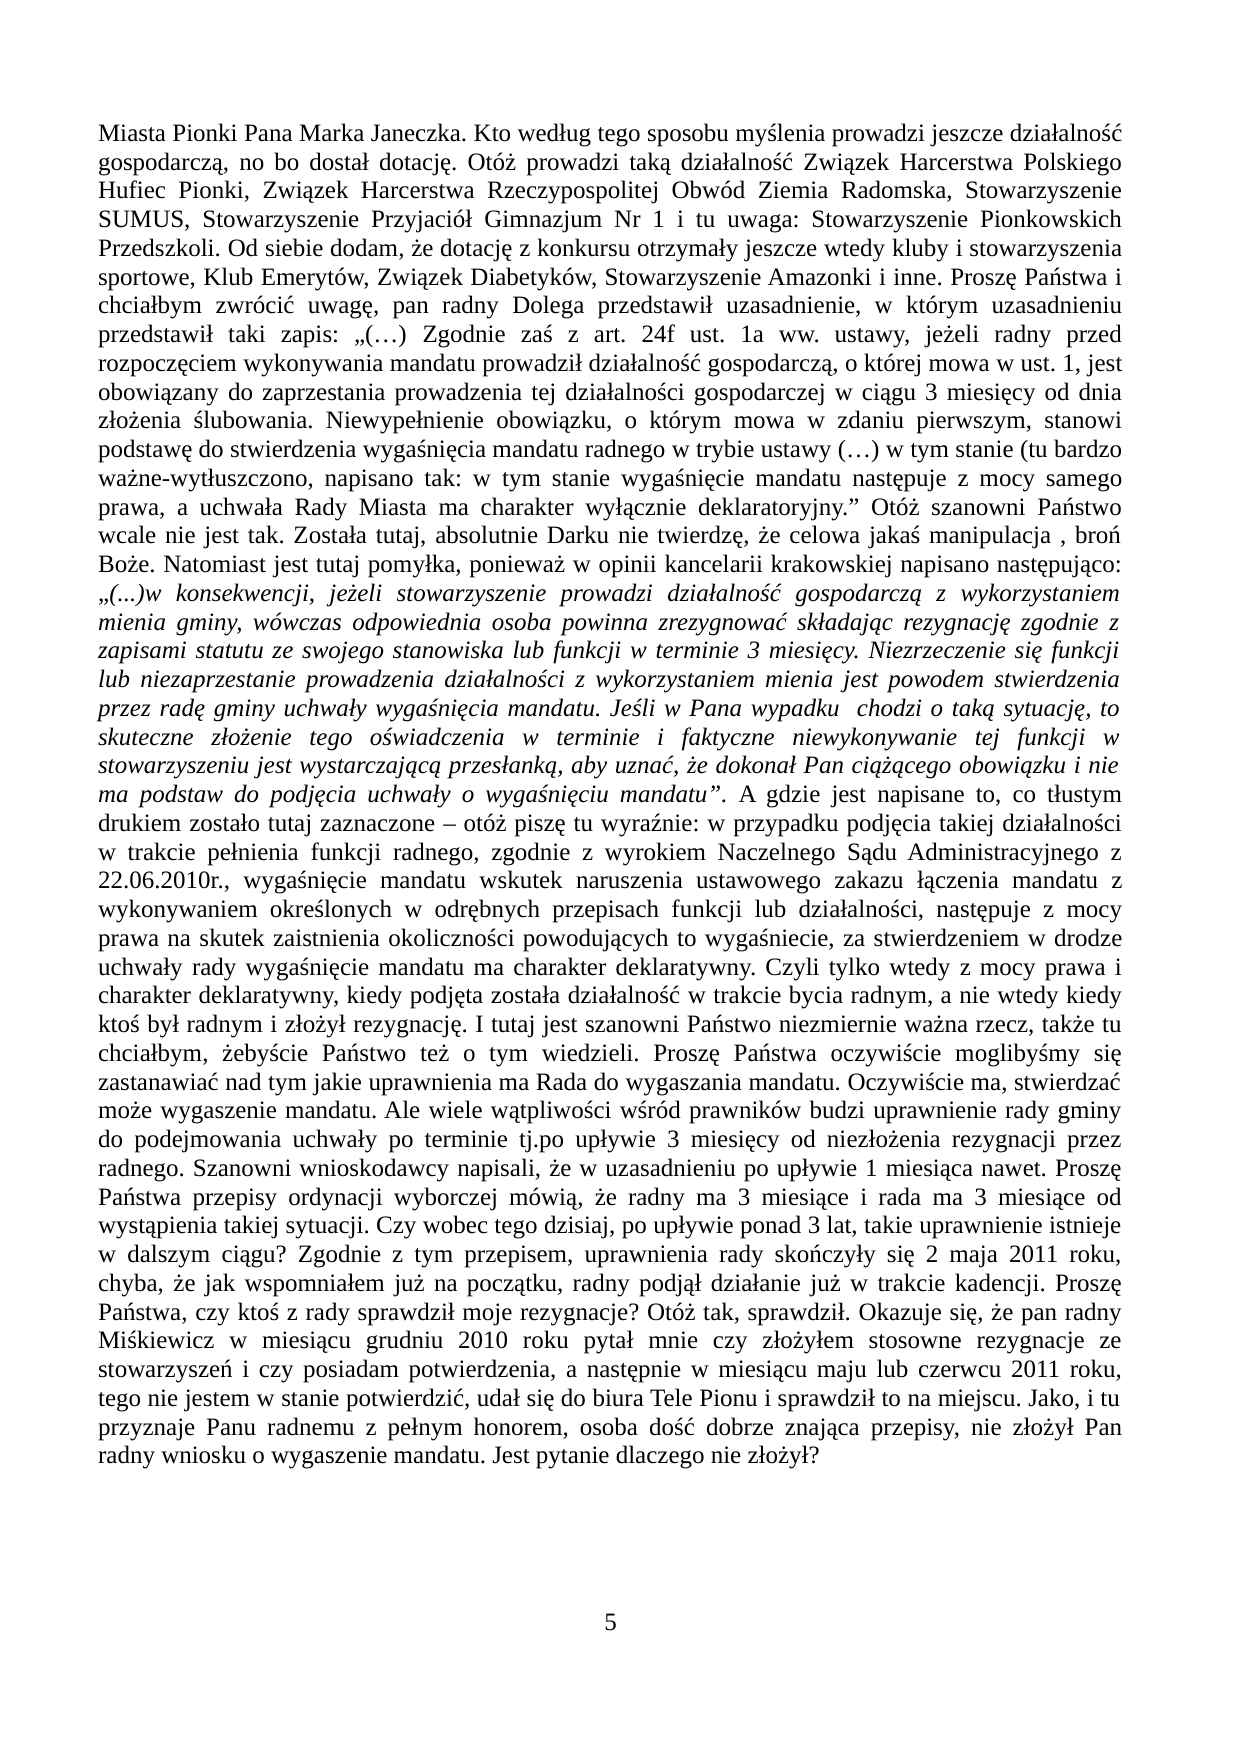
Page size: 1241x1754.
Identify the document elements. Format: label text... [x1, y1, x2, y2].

text Miasta Pionki Pana Marka Janeczka. Kto według tego sposobu myślenia prowadzi jeszcze działalność gospodarczą, no bo dostał dotację. Otóż prowadzi taką działalność Związek Harcerstwa Polskiego Hufiec Pionki, Związek Harcerstwa Rzeczypospolitej Obwód Ziemia Radomska, Stowarzyszenie SUMUS, Stowarzyszenie Przyjaciół Gimnazjum Nr 1 i tu uwaga: Stowarzyszenie Pionkowskich Przedszkoli. Od siebie dodam, że dotację z konkursu otrzymały jeszcze wtedy kluby i stowarzyszenia sportowe, Klub Emerytów, Związek Diabetyków, Stowarzyszenie Amazonki i inne. Proszę Państwa i chciałbym zwrócić uwagę, pan radny Dolega przedstawił uzasadnienie, w którym uzasadnieniu przedstawił taki zapis: „(…) Zgodnie zaś z art. 24f ust. 1a ww. ustawy, jeżeli radny przed rozpoczęciem wykonywania mandatu prowadził działalność gospodarczą, o której mowa w ust. 1, jest obowiązany do zaprzestania prowadzenia tej działalności gospodarczej w ciągu 3 miesięcy od dnia złożenia ślubowania. Niewypełnienie obowiązku, o którym mowa w zdaniu pierwszym, stanowi podstawę do stwierdzenia wygaśnięcia mandatu radnego w trybie ustawy (…) w tym stanie (tu bardzo ważne-wytłuszczono, napisano tak: w tym stanie wygaśnięcie mandatu następuje z mocy samego prawa, a uchwała Rady Miasta ma charakter wyłącznie deklaratoryjny.” Otóż szanowni Państwo wcale nie jest tak. Została tutaj, absolutnie Darku nie twierdzę, że celowa jakaś manipulacja , broń Boże. Natomiast jest tutaj pomyłka, ponieważ w opinii kancelarii krakowskiej napisano następująco: „(...)w konsekwencji, jeżeli stowarzyszenie prowadzi działalność gospodarczą z wykorzystaniem mienia gminy, wówczas odpowiednia osoba powinna zrezygnować składając rezygnację zgodnie z zapisami statutu ze swojego stanowiska lub funkcji w terminie 3 miesięcy. Niezrzeczenie się funkcji lub niezaprzestanie prowadzenia działalności z wykorzystaniem mienia jest powodem stwierdzenia przez radę gminy uchwały wygaśnięcia mandatu. Jeśli w Pana wypadku chodzi o taką sytuację, to skuteczne złożenie tego oświadczenia w terminie i faktyczne niewykonywanie tej funkcji w stowarzyszeniu jest wystarczającą przesłanką, aby uznać, że dokonał Pan ciążącego obowiązku i nie ma podstaw do podjęcia uchwały o wygaśnięciu mandatu”. A gdzie jest napisane to, co tłustym drukiem zostało tutaj zaznaczone – otóż piszę tu wyraźnie: w przypadku podjęcia takiej działalności w trakcie pełnienia funkcji radnego, zgodnie z wyrokiem Naczelnego Sądu Administracyjnego z 22.06.2010r., wygaśnięcie mandatu wskutek naruszenia ustawowego zakazu łączenia mandatu z wykonywaniem określonych w odrębnych przepisach funkcji lub działalności, następuje z mocy prawa na skutek zaistnienia okoliczności powodujących to wygaśniecie, za stwierdzeniem w drodze uchwały rady wygaśnięcie mandatu ma charakter deklaratywny. Czyli tylko wtedy z mocy prawa i charakter deklaratywny, kiedy podjęta została działalność w trakcie bycia radnym, a nie wtedy kiedy ktoś był radnym i złożył rezygnację. I tutaj jest szanowni Państwo niezmiernie ważna rzecz, także tu chciałbym, żebyście Państwo też o tym wiedzieli. Proszę Państwa oczywiście moglibyśmy się zastanawiać nad tym jakie uprawnienia ma Rada do wygaszania mandatu. Oczywiście ma, stwierdzać może wygaszenie mandatu. Ale wiele wątpliwości wśród prawników budzi uprawnienie rady gminy do podejmowania uchwały po terminie tj.po upływie 3 miesięcy od niezłożenia rezygnacji przez radnego. Szanowni wnioskodawcy napisali, że w uzasadnieniu po upływie 1 miesiąca nawet. Proszę Państwa przepisy ordynacji wyborczej mówią, że radny ma 3 miesiące i rada ma 3 miesiące od wystąpienia takiej sytuacji. Czy wobec tego dzisiaj, po upływie ponad 3 lat, takie uprawnienie istnieje w dalszym ciągu? Zgodnie z tym przepisem, uprawnienia rady skończyły się 2 maja 2011 roku, chyba, że jak wspomniałem już na początku, radny podjął działanie już w trakcie kadencji. Proszę Państwa, czy ktoś z rady sprawdził moje rezygnacje? Otóż tak, sprawdził. Okazuje się, że pan radny Miśkiewicz w miesiącu grudniu 2010 roku pytał mnie czy złożyłem stosowne rezygnacje ze stowarzyszeń i czy posiadam potwierdzenia, a następnie w miesiącu maju lub czerwcu 2011 roku, tego nie jestem w stanie potwierdzić, udał się do biura Tele Pionu i sprawdził to na miejscu. Jako, i tu przyznaje Panu radnemu z pełnym honorem, osoba dość dobrze znająca przepisy, nie złożył Pan radny wniosku o wygaszenie mandatu. Jest pytanie dlaczego nie złożył? [98, 118, 1123, 1469]
